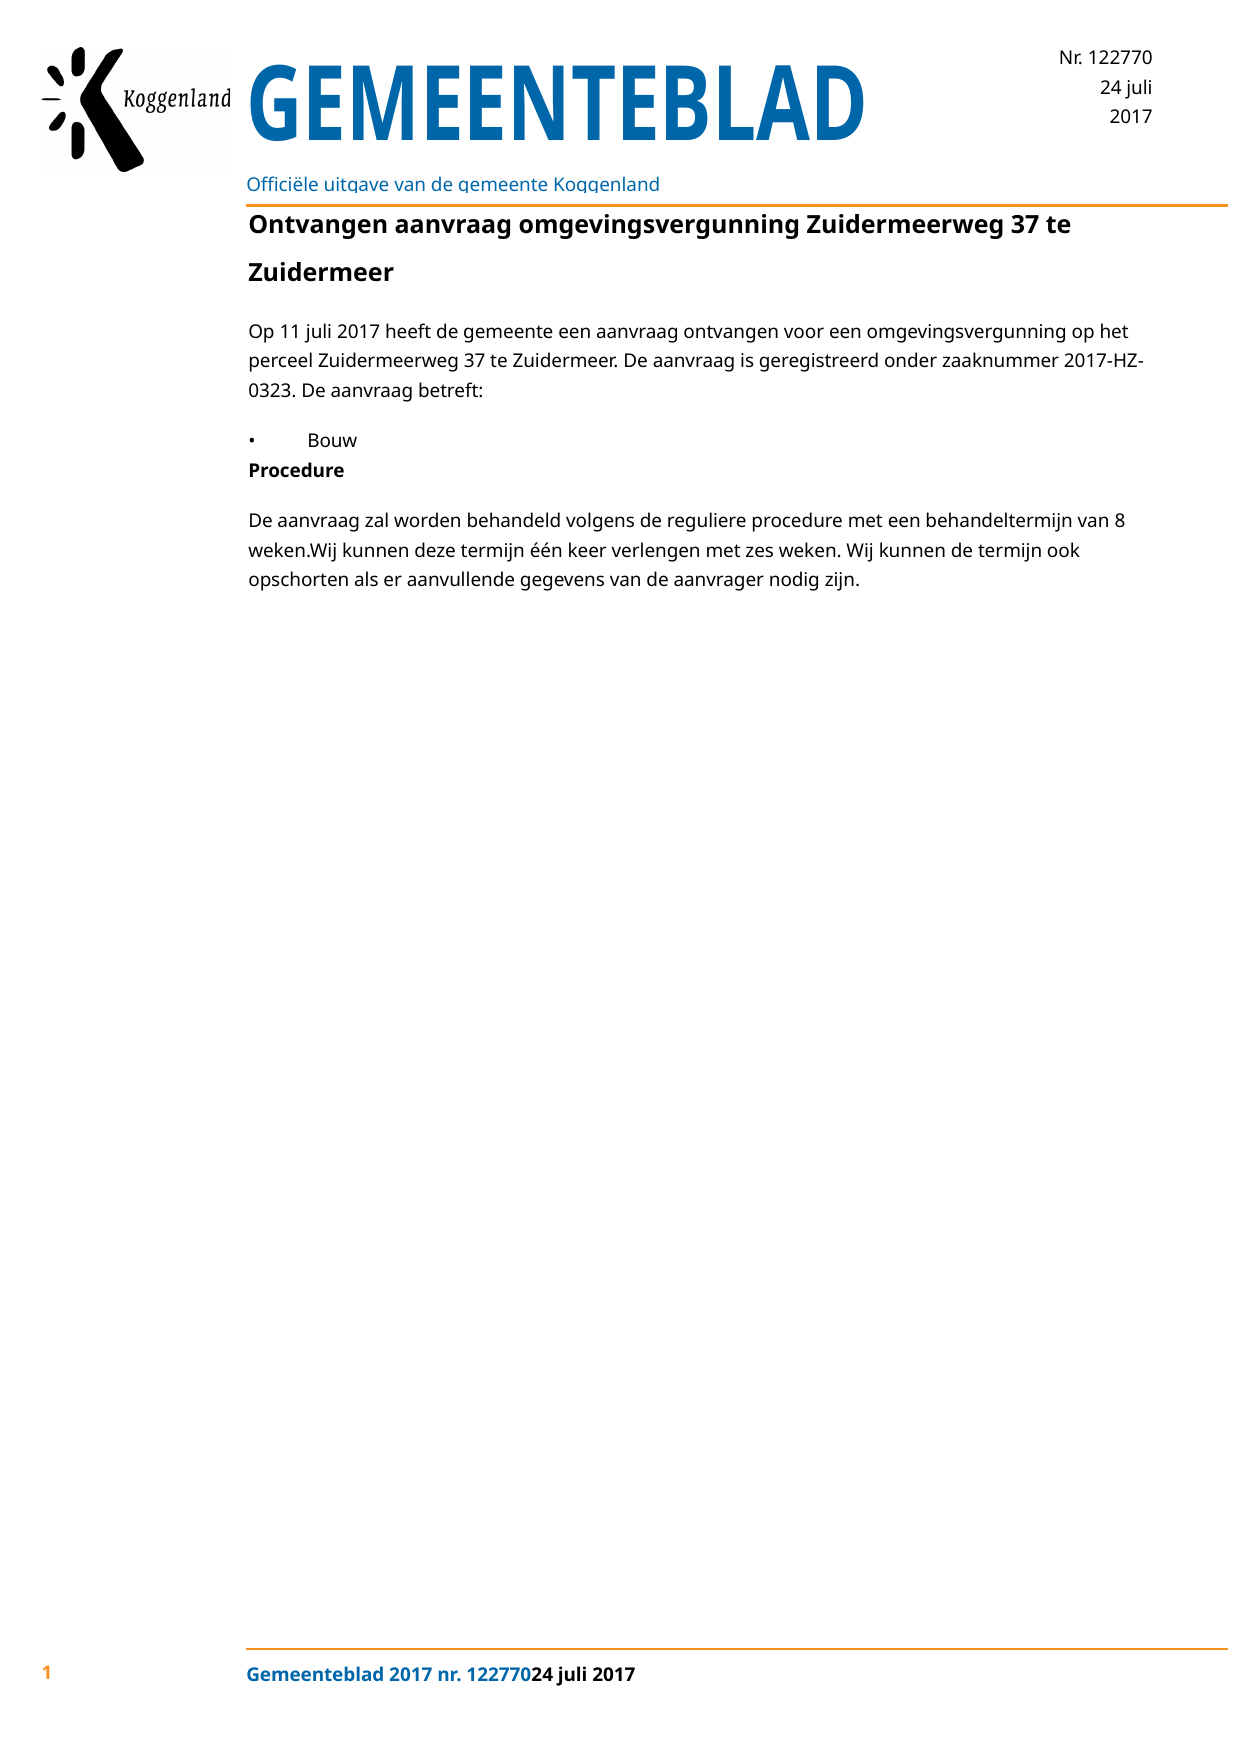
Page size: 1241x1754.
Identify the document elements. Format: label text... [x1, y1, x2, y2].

list Bouw [248, 427, 1152, 453]
text Procedure [248, 457, 1152, 483]
text De aanvraag zal worden behandeld volgens de reguliere procedure met een behandeltermijn van 8 weken.Wij kunnen deze termijn één keer verlengen met zes weken. Wij kunnen de termijn ook opschorten als er aanvullende gegevens van de aanvrager nodig zijn. [248, 507, 1152, 592]
picture [41, 47, 231, 172]
text Op 11 juli 2017 heeft de gemeente een aanvraag ontvangen voor een omgevingsvergunning op het perceel Zuidermeerweg 37 te Zuidermeer. De aanvraag is geregistreerd onder zaaknummer 2017-HZ-0323. De aanvraag betreft: [248, 318, 1152, 403]
text Ontvangen aanvraag omgevingsvergunning Zuidermeerweg 37 te Zuidermeer [248, 207, 1152, 288]
